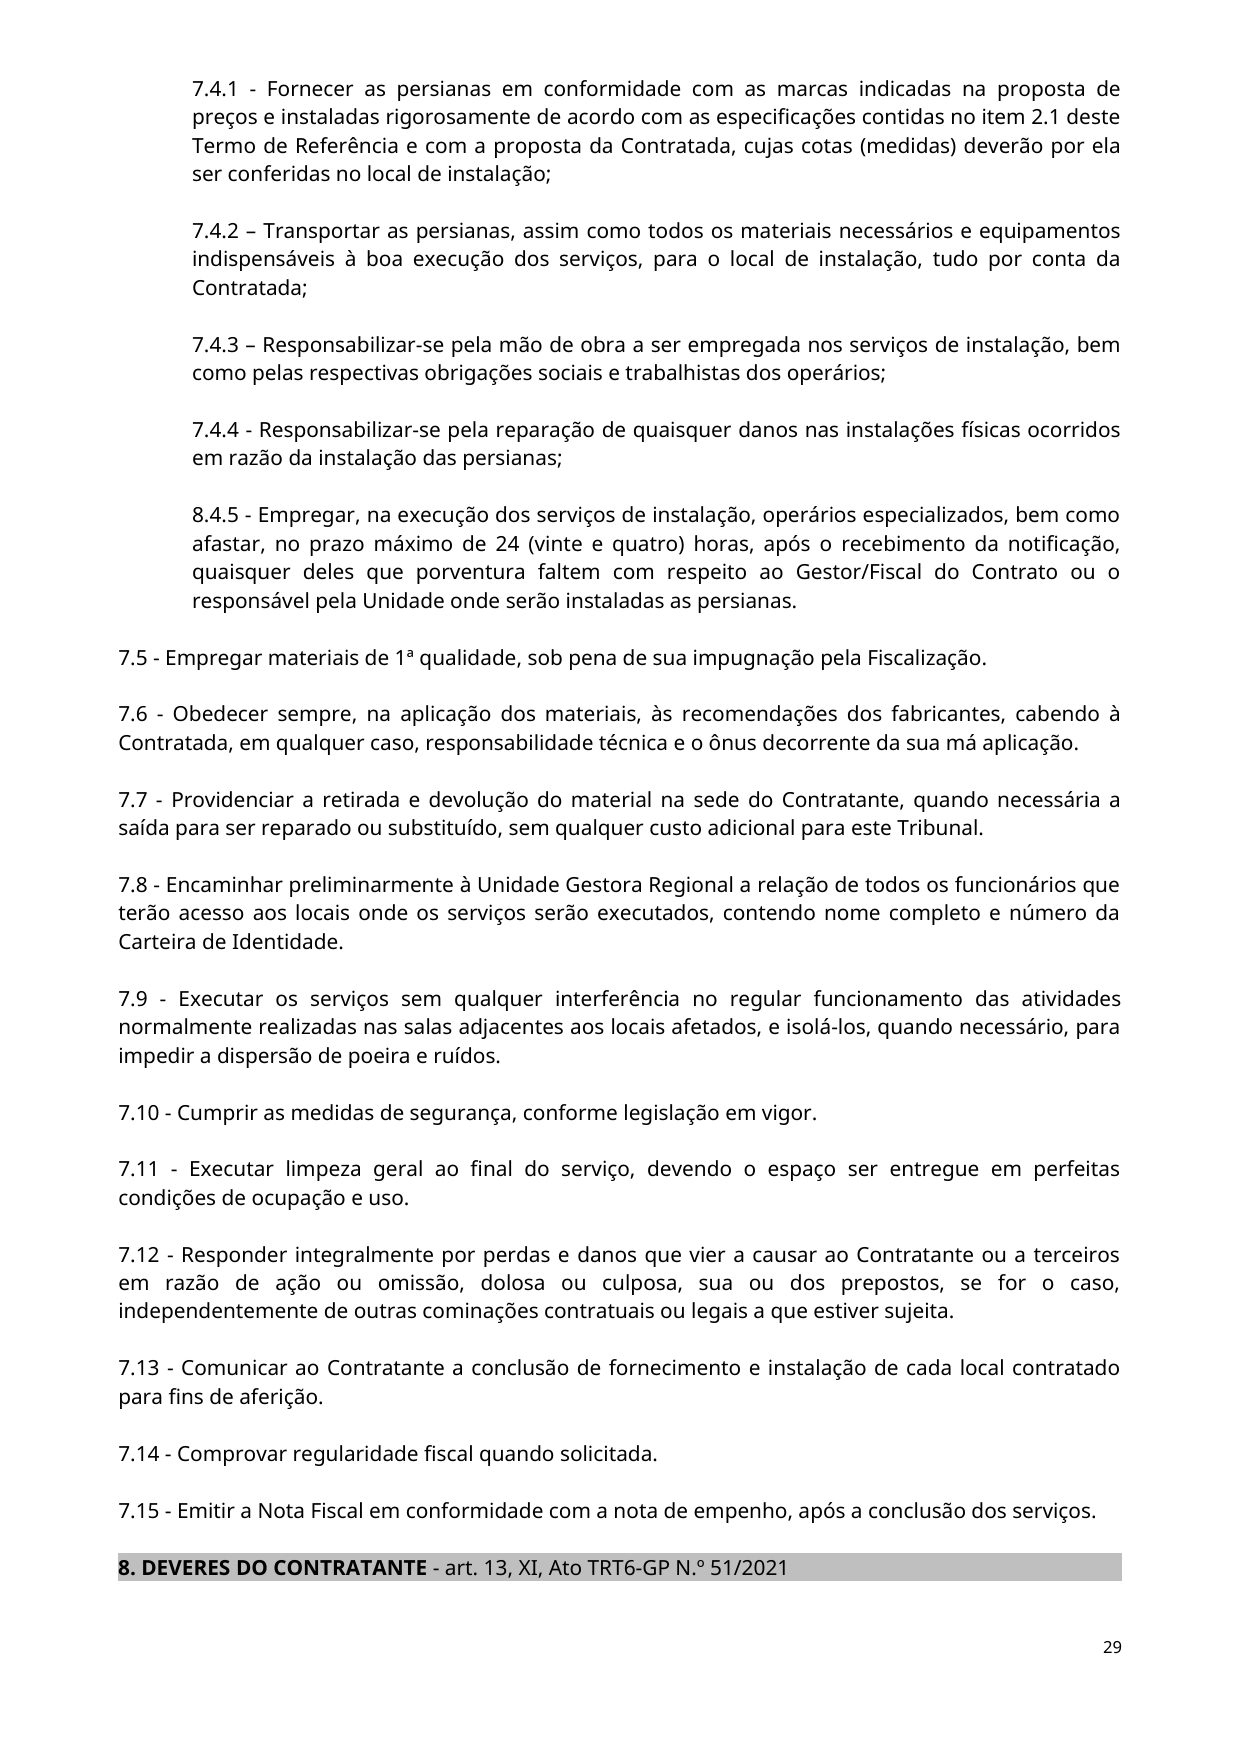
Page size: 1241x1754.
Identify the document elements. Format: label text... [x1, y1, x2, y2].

text 7.8 - Encaminhar preliminarmente à Unidade Gestora Regional a relação de todos os funcionários que terão acesso aos locais onde os serviços serão executados, contendo nome completo e número da Carteira de Identidade. [118, 870, 1122, 955]
text 7.5 - Empregar materiais de 1ª qualidade, sob pena de sua impugnação pela Fiscalização. [118, 643, 1122, 671]
text 7.6 - Obedecer sempre, na aplicação dos materiais, às recomendações dos fabricantes, cabendo à Contratada, em qualquer caso, responsabilidade técnica e o ônus decorrente da sua má aplicação. [118, 699, 1122, 756]
text 7.15 - Emitir a Nota Fiscal em conformidade com a nota de empenho, após a conclusão dos serviços. [118, 1496, 1122, 1524]
text 8. DEVERES DO CONTRATANTE - art. 13, XI, Ato TRT6-GP N.º 51/2021 [118, 1553, 1122, 1581]
text 7.4.1 - Fornecer as persianas em conformidade com as marcas indicadas na proposta de preços e instaladas rigorosamente de acordo com as especificações contidas no item 2.1 deste Termo de Referência e com a proposta da Contratada, cujas cotas (medidas) deverão por ela ser conferidas no local de instalação; [192, 74, 1122, 188]
text 7.4.3 – Responsabilizar-se pela mão de obra a ser empregada nos serviços de instalação, bem como pelas respectivas obrigações sociais e trabalhistas dos operários; [192, 330, 1122, 387]
text 7.10 - Cumprir as medidas de segurança, conforme legislação em vigor. [118, 1098, 1122, 1126]
text 7.4.2 – Transportar as persianas, assim como todos os materiais necessários e equipamentos indispensáveis à boa execução dos serviços, para o local de instalação, tudo por conta da Contratada; [192, 216, 1122, 301]
text 7.11 - Executar limpeza geral ao final do serviço, devendo o espaço ser entregue em perfeitas condições de ocupação e uso. [118, 1154, 1122, 1211]
text 7.12 - Responder integralmente por perdas e danos que vier a causar ao Contratante ou a terceiros em razão de ação ou omissão, dolosa ou culposa, sua ou dos prepostos, se for o caso, independentemente de outras cominações contratuais ou legais a que estiver sujeita. [118, 1240, 1122, 1325]
text 7.7 - Providenciar a retirada e devolução do material na sede do Contratante, quando necessária a saída para ser reparado ou substituído, sem qualquer custo adicional para este Tribunal. [118, 785, 1122, 842]
text 7.4.4 - Responsabilizar-se pela reparação de quaisquer danos nas instalações físicas ocorridos em razão da instalação das persianas; [192, 415, 1122, 472]
text 7.9 - Executar os serviços sem qualquer interferência no regular funcionamento das atividades normalmente realizadas nas salas adjacentes aos locais afetados, e isolá-los, quando necessário, para impedir a dispersão de poeira e ruídos. [118, 984, 1122, 1069]
text 7.14 - Comprovar regularidade fiscal quando solicitada. [118, 1439, 1122, 1467]
text 8.4.5 - Empregar, na execução dos serviços de instalação, operários especializados, bem como afastar, no prazo máximo de 24 (vinte e quatro) horas, após o recebimento da notificação, quaisquer deles que porventura faltem com respeito ao Gestor/Fiscal do Contrato ou o responsável pela Unidade onde serão instaladas as persianas. [192, 500, 1122, 614]
text 7.13 - Comunicar ao Contratante a conclusão de fornecimento e instalação de cada local contratado para fins de aferição. [118, 1353, 1122, 1410]
